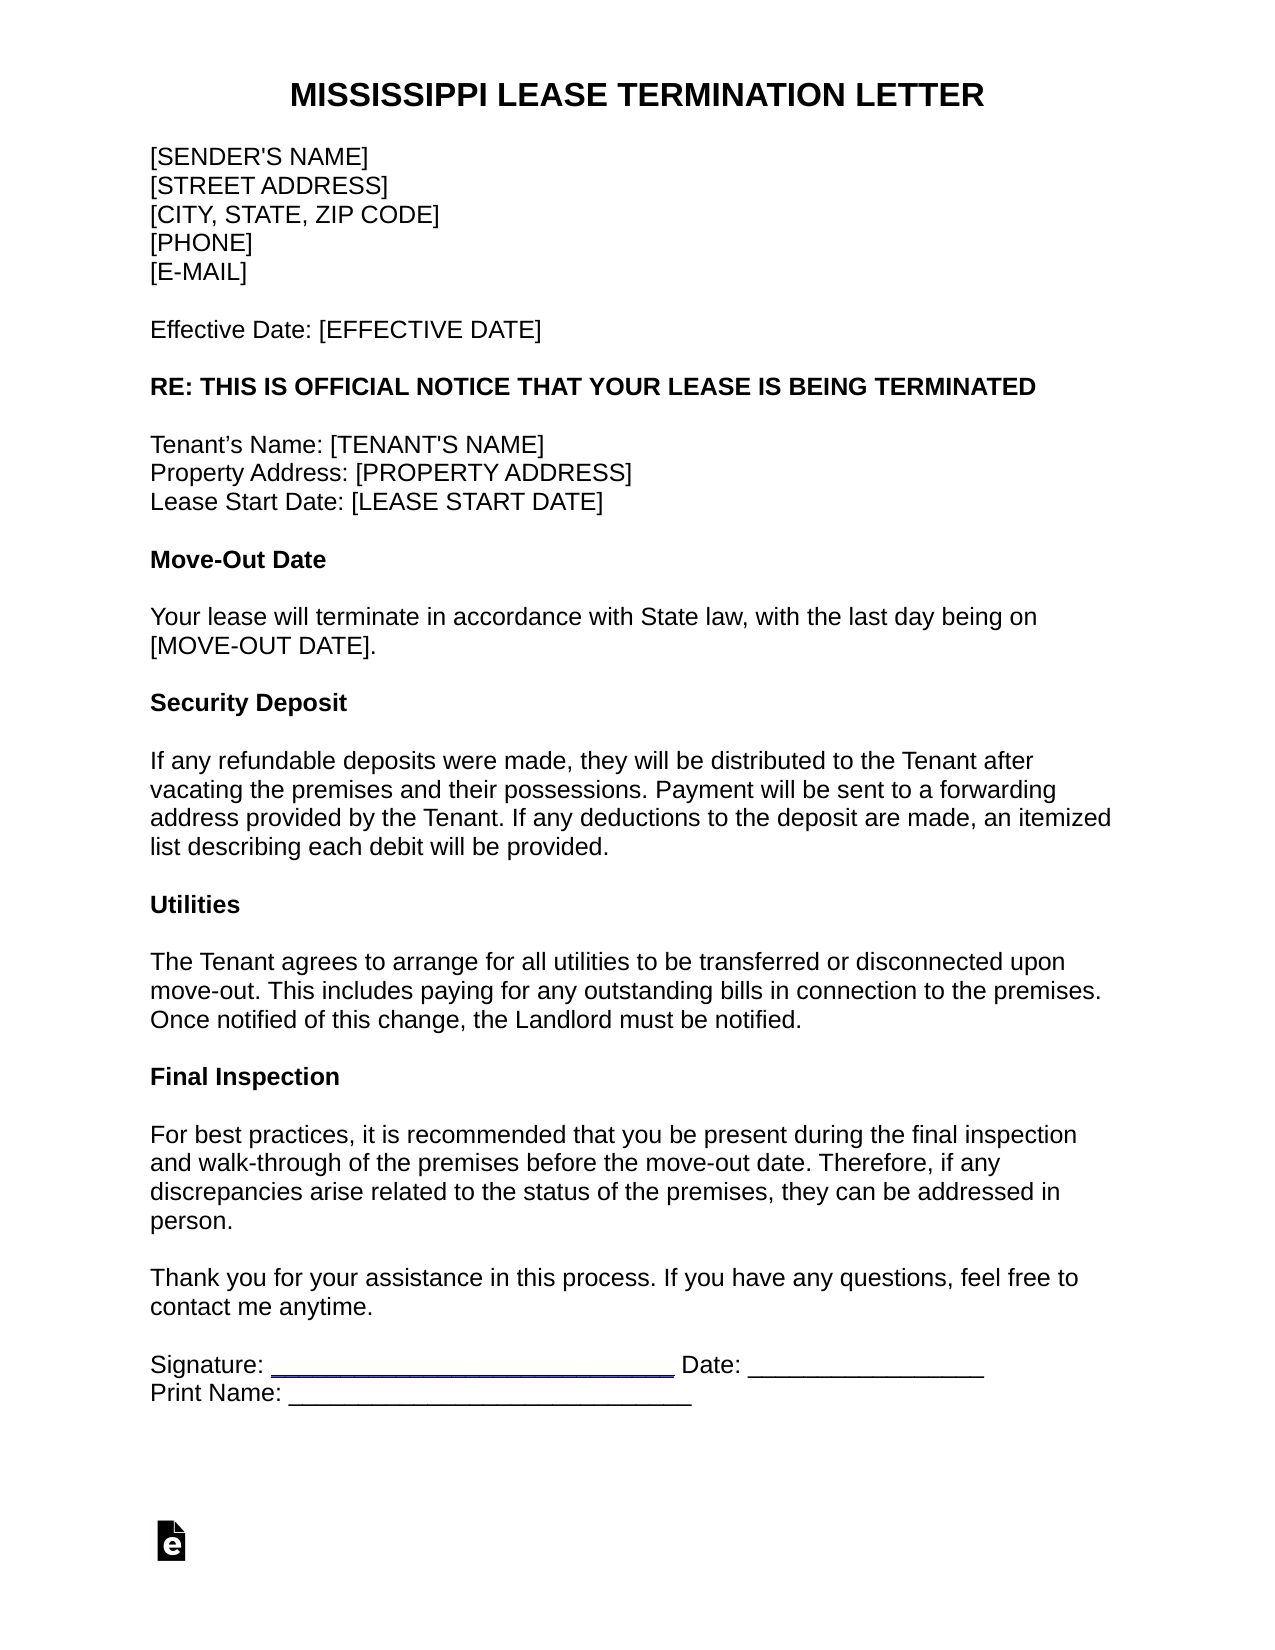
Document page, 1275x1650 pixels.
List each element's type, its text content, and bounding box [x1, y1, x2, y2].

text [CITY, STATE, ZIP CODE] [150, 200, 1125, 228]
text If any refundable deposits were made, they will be distributed to the Tenant after vacating the premises and their possessions. Payment will be sent to a forwarding address provided by the Tenant. If any deductions to the deposit are made, an itemized list describing each debit will be provided. [150, 746, 1125, 861]
text Effective Date: [EFFECTIVE DATE] [150, 315, 1125, 343]
text Move-Out Date [150, 545, 1125, 573]
text Security Deposit [150, 688, 1125, 717]
text [SENDER'S NAME] [150, 142, 1125, 171]
text Tenant’s Name: [TENANT'S NAME] [150, 430, 1125, 458]
text RE: THIS IS OFFICIAL NOTICE THAT YOUR LEASE IS BEING TERMINATED [150, 372, 1125, 401]
text [STREET ADDRESS] [150, 171, 1125, 200]
text The Tenant agrees to arrange for all utilities to be transferred or disconnected upon move-out. This includes paying for any outstanding bills in connection to the premises. Once notified of this change, the Landlord must be notified. [150, 947, 1125, 1033]
text [E-MAIL] [150, 257, 1125, 286]
text [PHONE] [150, 228, 1125, 257]
text Lease Start Date: [LEASE START DATE] [150, 487, 1125, 516]
text Your lease will terminate in accordance with State law, with the last day being on [MOVE-OUT DATE]. [150, 602, 1125, 660]
text MISSISSIPPI LEASE TERMINATION LETTER [150, 75, 1125, 113]
text Utilities [150, 890, 1125, 918]
text Print Name: _____________________________ [150, 1378, 1125, 1407]
text For best practices, it is recommended that you be present during the final inspection and walk-through of the premises before the move-out date. Therefore, if any discrepancies arise related to the status of the premises, they can be addressed in person. [150, 1120, 1125, 1235]
text Final Inspection [150, 1062, 1125, 1091]
text Signature: _____________________________ Date: _________________ [150, 1350, 1125, 1378]
text Thank you for your assistance in this process. If you have any questions, feel free to contact me anytime. [150, 1263, 1125, 1321]
text Property Address: [PROPERTY ADDRESS] [150, 458, 1125, 487]
